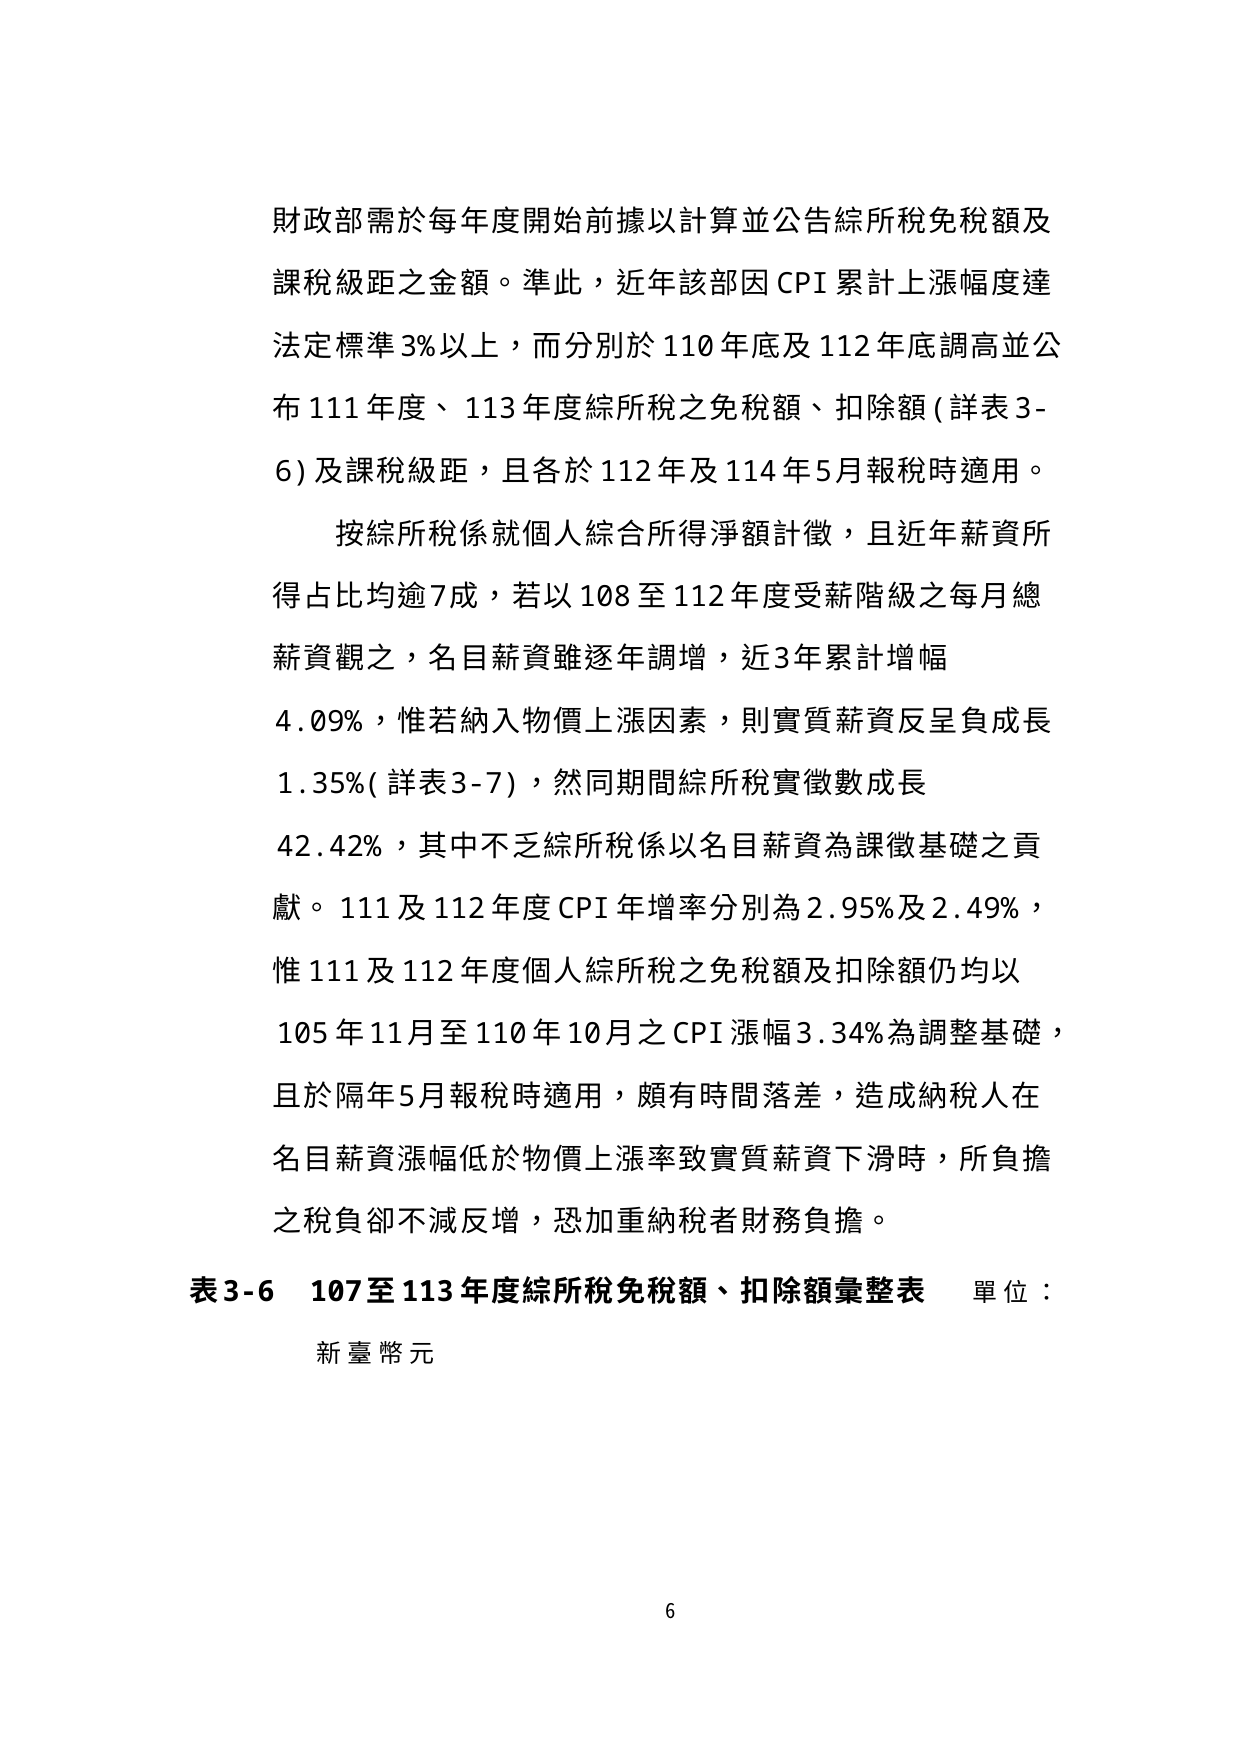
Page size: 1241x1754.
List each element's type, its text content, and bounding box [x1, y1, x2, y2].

text 依所得稅法第13條及第5條第1項、第4項規定，綜所稅係就個人綜合所得總額，減除免稅額及扣除額後之綜合所得淨額計徵之，該免稅額每遇消費者物價指數較上次調整年度之指數上漲累計達3%以上時，按上漲程度以千元為單位調整，而所稱消費者物價指數，指行政院主計總處公布至上年度10月底為止12個月平均消費者物價指數，財政部需於每年度開始前據以計算並公告綜所稅免稅額及課稅級距之金額。準此，近年該部因CPI累計上漲幅度達法定標準3%以上，而分別於110年底及112年底調高並公布111年度、113年度綜所稅之免稅額、扣除額(詳表3-6)及課稅級距，且各於112年及114年5月報稅時適用。 [266, 177, 1063, 490]
text 表3-6 107至113年度綜所稅免稅額、扣除額彙整表 單位：新臺幣元 [180, 1247, 1063, 1372]
text 按綜所稅係就個人綜合所得淨額計徵，且近年薪資所得占比均逾7成，若以108至112年度受薪階級之每月總薪資觀之，名目薪資雖逐年調增，近3年累計增幅4.09%，惟若納入物價上漲因素，則實質薪資反呈負成長1.35%(詳表3-7)，然同期間綜所稅實徵數成長42.42%，其中不乏綜所稅係以名目薪資為課徵基礎之貢獻。111及112年度CPI年增率分別為2.95%及2.49%，惟111及112年度個人綜所稅之免稅額及扣除額仍均以105年11月至110年10月之CPI漲幅3.34%為調整基礎，且於隔年5月報稅時適用，頗有時間落差，造成納稅人在名目薪資漲幅低於物價上漲率致實質薪資下滑時，所負擔之稅負卻不減反增，恐加重納稅者財務負擔。 [266, 490, 1063, 1240]
